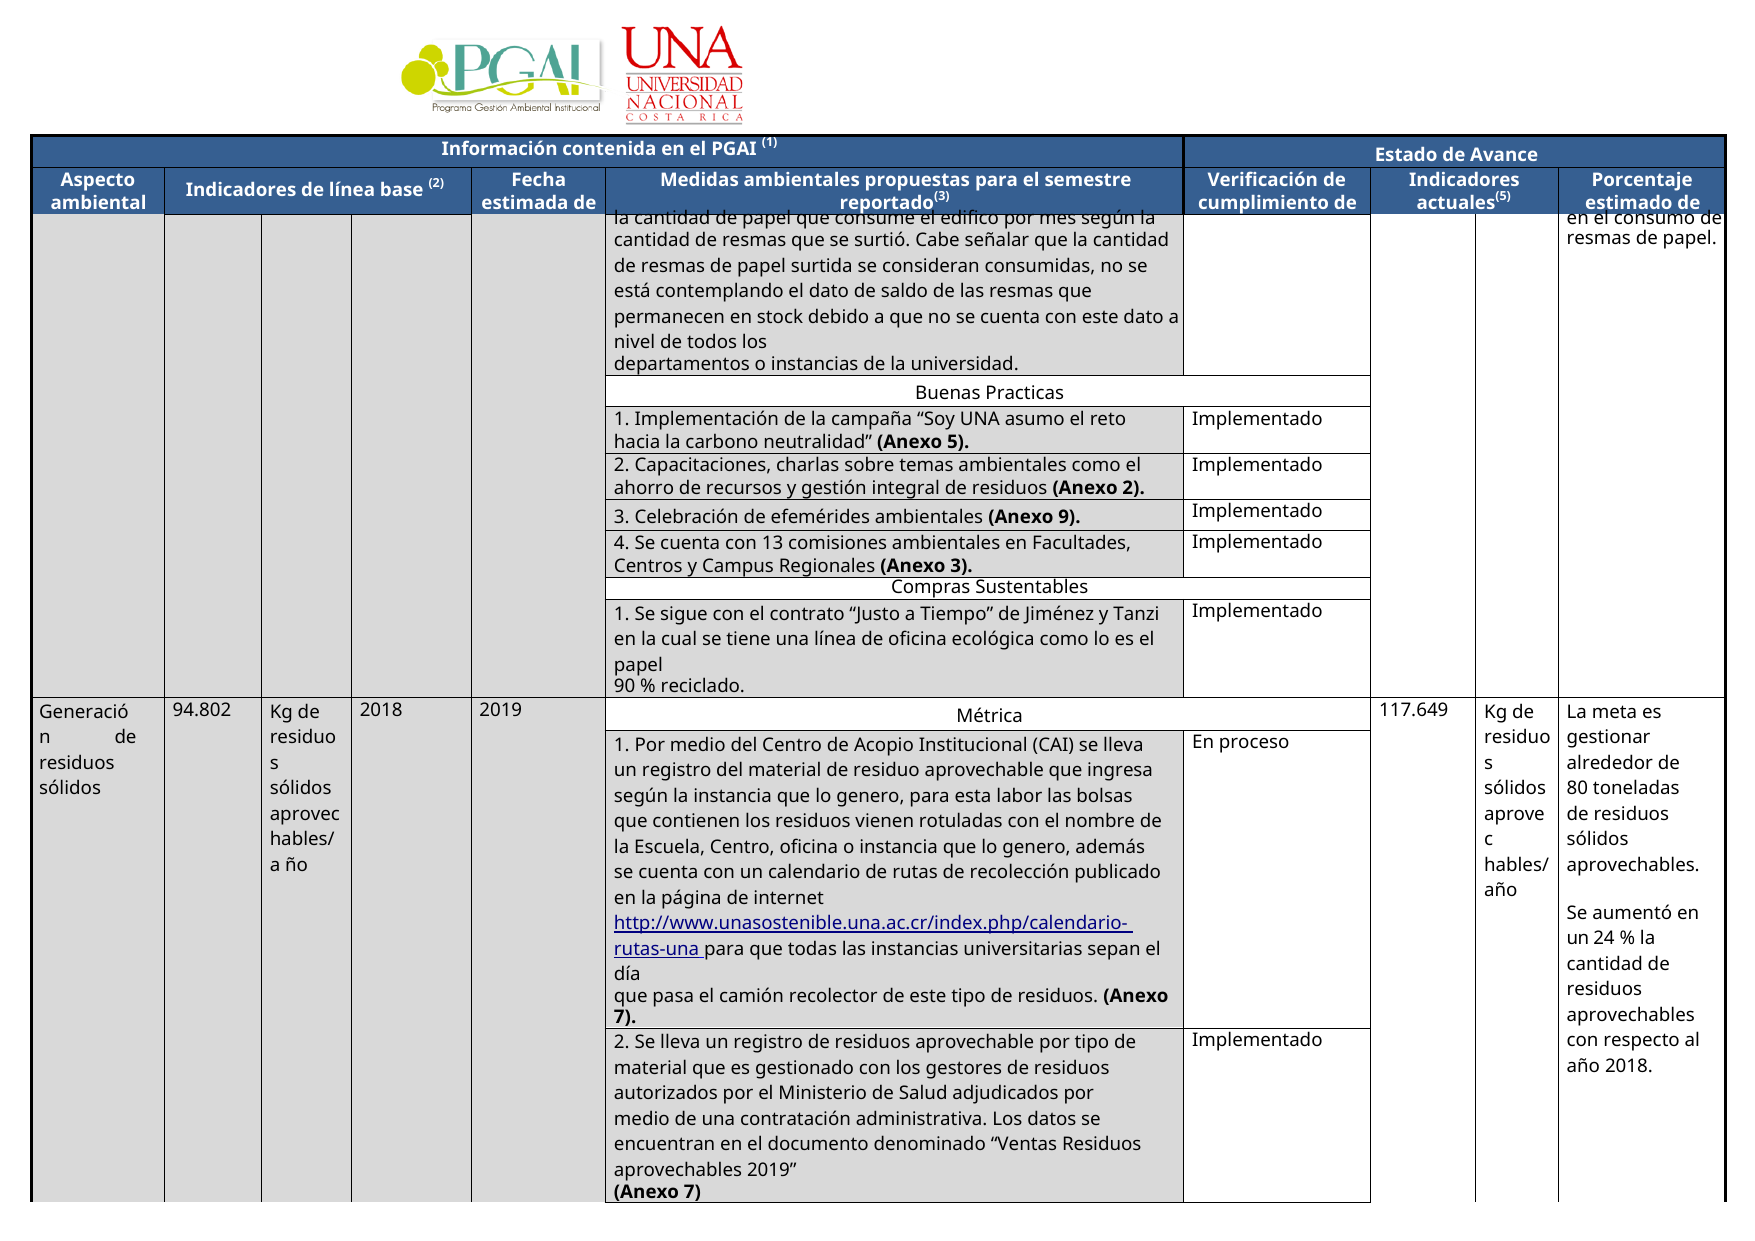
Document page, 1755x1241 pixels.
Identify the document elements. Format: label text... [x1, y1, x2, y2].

table_cell Indicadores actuales(5) [1371, 168, 1558, 214]
table_cell 1. Se sigue con el contrato “Justo a Tiempo” de Jiménez y Tanzi en la cual se tiene una línea de oficina ecológica como lo es el papel 90 % reciclado. [606, 600, 1183, 697]
table_cell Medidas ambientales propuestas para el semestre reportado(3) [606, 168, 1182, 214]
table_cell [1476, 214, 1558, 697]
table_cell Indicadores de línea base (2) [165, 168, 471, 214]
table_cell Generación de residuos sólidos [33, 698, 164, 1202]
table_cell 4. Se cuenta con 13 comisiones ambientales en Facultades, Centros y Campus Regionales (Anexo 3). [606, 531, 1183, 577]
table_cell [33, 375, 164, 697]
table_cell Verificación de cumplimiento de [1185, 168, 1370, 214]
table_header Estado de Avance [1185, 137, 1724, 167]
table_cell [352, 375, 471, 697]
table_cell Compras Sustentables [606, 578, 1370, 599]
table_cell en el consumo de resmas de papel. [1559, 214, 1724, 697]
table_cell la cantidad de papel que consume el edifico por mes según la cantidad de resmas que se surtió. Cabe señalar que la cantidad de resmas de papel surtida se consideran consumidas, no se está contemplando el dato de saldo de las resmas que permanecen en stock debido a que no se cuenta con este dato a nivel de todos los departamentos o instancias de la universidad. [606, 215, 1183, 375]
table_cell En proceso [1184, 731, 1370, 1027]
table_cell [472, 375, 605, 697]
table_cell Implementado [1184, 531, 1370, 577]
table_cell [472, 214, 605, 375]
table_cell La meta es gestionar alrededor de 80 toneladas de residuos sólidos aprovechables. Se aumentó en un 24 % la cantidad de residuos aprovechables con respecto al año 2018. [1559, 698, 1724, 1202]
table_cell [262, 375, 351, 697]
table_cell [262, 215, 351, 375]
table_cell Implementado [1184, 407, 1370, 453]
table_cell 3. Celebración de efemérides ambientales (Anexo 9). [606, 500, 1183, 530]
table_cell Implementado [1184, 454, 1370, 499]
table_cell 2. Se lleva un registro de residuos aprovechable por tipo de material que es gestionado con los gestores de residuos autorizados por el Ministerio de Salud adjudicados por medio de una contratación administrativa. Los datos se encuentran en el documento denominado “Ventas Residuos aprovechables 2019” (Anexo 7) [606, 1029, 1183, 1202]
table_cell Implementado [1184, 1029, 1370, 1202]
table_cell [33, 214, 164, 375]
table_cell Porcentaje estimado de [1559, 168, 1724, 214]
table_cell Implementado [1184, 500, 1370, 530]
table_cell Métrica [606, 698, 1370, 730]
table_cell 2018 [352, 698, 471, 1202]
table_cell [165, 375, 261, 697]
table_cell [352, 215, 471, 375]
table_cell 117.649 [1371, 698, 1475, 1202]
table_cell 2019 [472, 698, 605, 1202]
table_header Información contenida en el PGAI (1) [33, 137, 1182, 167]
table_cell 1. Implementación de la campaña “Soy UNA asumo el reto hacia la carbono neutralidad” (Anexo 5). [606, 407, 1183, 453]
table_cell 2. Capacitaciones, charlas sobre temas ambientales como el ahorro de recursos y gestión integral de residuos (Anexo 2). [606, 454, 1183, 499]
table_cell 94.802 [165, 698, 261, 1202]
table_cell Buenas Practicas [606, 376, 1370, 406]
table_cell [165, 215, 261, 375]
table_cell Implementado [1184, 600, 1370, 697]
table_cell Aspecto ambiental [33, 168, 164, 214]
table_cell [1371, 214, 1475, 697]
table_cell 1. Por medio del Centro de Acopio Institucional (CAI) se lleva un registro del material de residuo aprovechable que ingresa según la instancia que lo genero, para esta labor las bolsas que contienen los residuos vienen rotuladas con el nombre de la Escuela, Centro, oficina o instancia que lo genero, además se cuenta con un calendario de rutas de recolección publicado en la página de internet http://www.unasostenible.una.ac.cr/index.php/calendario- rutas-una para que todas las instancias universitarias sepan el día que pasa el camión recolector de este tipo de residuos. (Anexo 7). [606, 731, 1183, 1027]
table_cell Fecha estimada de [472, 168, 605, 214]
table_cell [1184, 215, 1370, 375]
table_cell Kg de residuos sólidos aprovec hables/a ño [262, 698, 351, 1202]
table_cell Kg de residuo s sólidos aprovec hables/ año [1476, 698, 1558, 1202]
